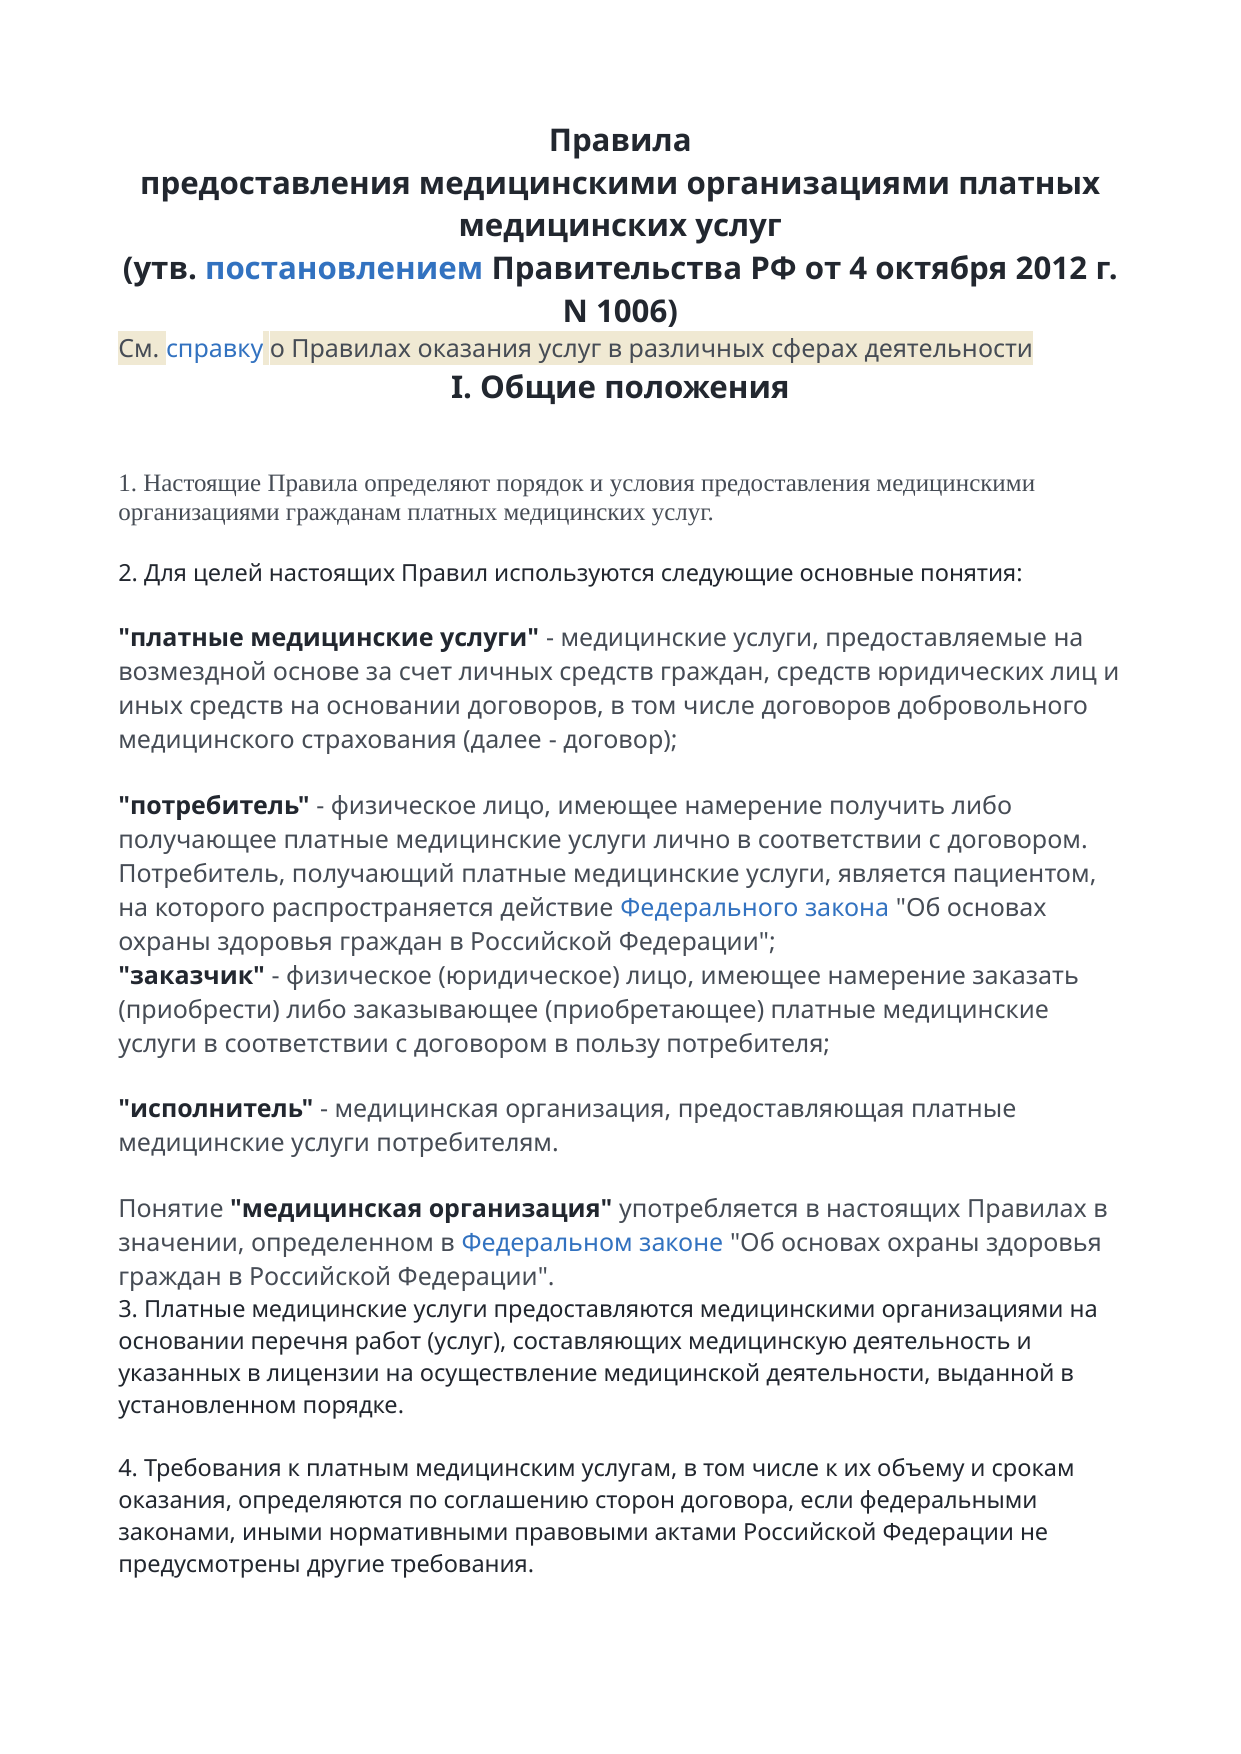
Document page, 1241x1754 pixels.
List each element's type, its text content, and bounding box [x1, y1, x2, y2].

text См. справку о Правилах оказания услуг в различных сферах деятельности [118, 331, 1122, 365]
text Правила предоставления медицинскими организациями платных медицинских услуг (утв. постановлением Правительства РФ от 4 октября 2012 г. N 1006) [118, 118, 1122, 331]
text "платные медицинские услуги" - медицинские услуги, предоставляемые на возмездной основе за счет личных средств граждан, средств юридических лиц и иных средств на основании договоров, в том числе договоров добровольного медицинского страхования (далее - договор); [118, 620, 1122, 756]
text 3. Платные медицинские услуги предоставляются медицинскими организациями на основании перечня работ (услуг), составляющих медицинскую деятельность и указанных в лицензии на осуществление медицинской деятельности, выданной в установленном порядке. [118, 1293, 1122, 1421]
text 2. Для целей настоящих Правил используются следующие основные понятия: [118, 557, 1122, 588]
text I. Общие положения [118, 365, 1122, 408]
text "заказчик" - физическое (юридическое) лицо, имеющее намерение заказать (приобрести) либо заказывающее (приобретающее) платные медицинские услуги в соответствии с договором в пользу потребителя; [118, 958, 1122, 1060]
text Понятие "медицинская организация" употребляется в настоящих Правилах в значении, определенном в Федеральном законе "Об основах охраны здоровья граждан в Российской Федерации". [118, 1190, 1122, 1293]
text "исполнитель" - медицинская организация, предоставляющая платные медицинские услуги потребителям. [118, 1091, 1122, 1159]
text 1. Настоящие Правила определяют порядок и условия предоставления медицинскими организациями гражданам платных медицинских услуг. [118, 468, 1122, 525]
text "потребитель" - физическое лицо, имеющее намерение получить либо получающее платные медицинские услуги лично в соответствии с договором. Потребитель, получающий платные медицинские услуги, является пациентом, на которого распространяется действие Федерального закона "Об основах охраны здоровья граждан в Российской Федерации"; [118, 787, 1122, 958]
text 4. Требования к платным медицинским услугам, в том числе к их объему и срокам оказания, определяются по соглашению сторон договора, если федеральными законами, иными нормативными правовыми актами Российской Федерации не предусмотрены другие требования. [118, 1452, 1122, 1580]
